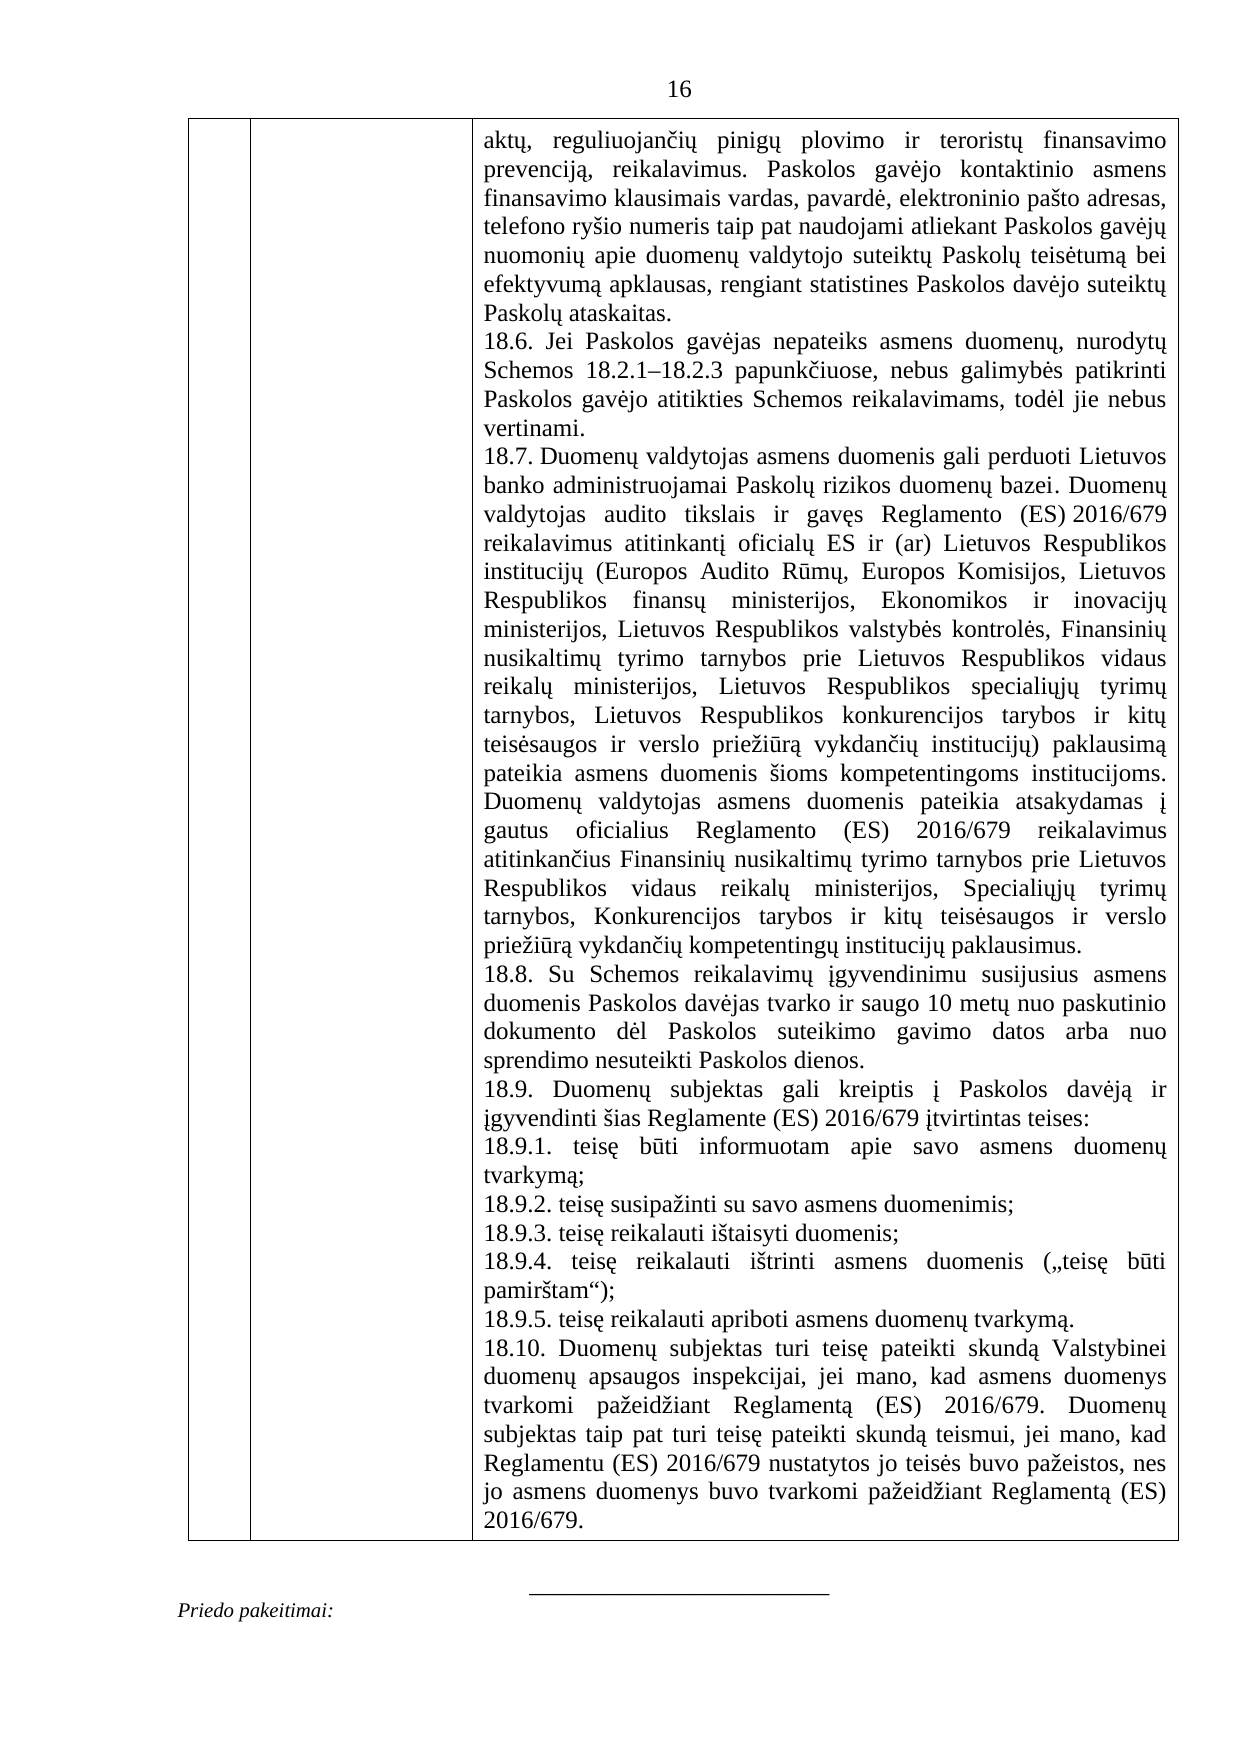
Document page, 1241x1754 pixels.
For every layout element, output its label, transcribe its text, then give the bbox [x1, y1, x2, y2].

text ________________________ [177, 1569, 1181, 1598]
table_cell [189, 119, 250, 1540]
text Priedo pakeitimai: [177, 1598, 1181, 1622]
table_cell aktų, reguliuojančių pinigų plovimo ir teroristų finansavimo prevenciją, reikalavimus. Paskolos gavėjo kontaktinio asmens finansavimo klausimais vardas, pavardė, elektroninio pašto adresas, telefono ryšio numeris taip pat naudojami atliekant Paskolos gavėjų nuomonių apie duomenų valdytojo suteiktų Paskolų teisėtumą bei efektyvumą apklausas, rengiant statistines Paskolos davėjo suteiktų Paskolų ataskaitas. 18.6. Jei Paskolos gavėjas nepateiks asmens duomenų, nurodytų Schemos 18.2.1–18.2.3 papunkčiuose, nebus galimybės patikrinti Paskolos gavėjo atitikties Schemos reikalavimams, todėl jie nebus vertinami. 18.7. Duomenų valdytojas asmens duomenis gali perduoti Lietuvos banko administruojamai Paskolų rizikos duomenų bazei. Duomenų valdytojas audito tikslais ir gavęs Reglamento (ES) 2016/679 reikalavimus atitinkantį oficialų ES ir (ar) Lietuvos Respublikos institucijų (Europos Audito Rūmų, Europos Komisijos, Lietuvos Respublikos finansų ministerijos, Ekonomikos ir inovacijų ministerijos, Lietuvos Respublikos valstybės kontrolės, Finansinių nusikaltimų tyrimo tarnybos prie Lietuvos Respublikos vidaus reikalų ministerijos, Lietuvos Respublikos specialiųjų tyrimų tarnybos, Lietuvos Respublikos konkurencijos tarybos ir kitų teisėsaugos ir verslo priežiūrą vykdančių institucijų) paklausimą pateikia asmens duomenis šioms kompetentingoms institucijoms. Duomenų valdytojas asmens duomenis pateikia atsakydamas į gautus oficialius Reglamento (ES) 2016/679 reikalavimus atitinkančius Finansinių nusikaltimų tyrimo tarnybos prie Lietuvos Respublikos vidaus reikalų ministerijos, Specialiųjų tyrimų tarnybos, Konkurencijos tarybos ir kitų teisėsaugos ir verslo priežiūrą vykdančių kompetentingų institucijų paklausimus. 18.8. Su Schemos reikalavimų įgyvendinimu susijusius asmens duomenis Paskolos davėjas tvarko ir saugo 10 metų nuo paskutinio dokumento dėl Paskolos suteikimo gavimo datos arba nuo sprendimo nesuteikti Paskolos dienos. 18.9. Duomenų subjektas gali kreiptis į Paskolos davėją ir įgyvendinti šias Reglamente (ES) 2016/679 įtvirtintas teises: 18.9.1. teisę būti informuotam apie savo asmens duomenų tvarkymą; 18.9.2. teisę susipažinti su savo asmens duomenimis; 18.9.3. teisę reikalauti ištaisyti duomenis; 18.9.4. teisę reikalauti ištrinti asmens duomenis („teisę būti pamirštam“); 18.9.5. teisę reikalauti apriboti asmens duomenų tvarkymą. 18.10. Duomenų subjektas turi teisę pateikti skundą Valstybinei duomenų apsaugos inspekcijai, jei mano, kad asmens duomenys tvarkomi pažeidžiant Reglamentą (ES) 2016/679. Duomenų subjektas taip pat turi teisę pateikti skundą teismui, jei mano, kad Reglamentu (ES) 2016/679 nustatytos jo teisės buvo pažeistos, nes jo asmens duomenys buvo tvarkomi pažeidžiant Reglamentą (ES) 2016/679. [473, 119, 1178, 1540]
table_cell [251, 119, 472, 1540]
